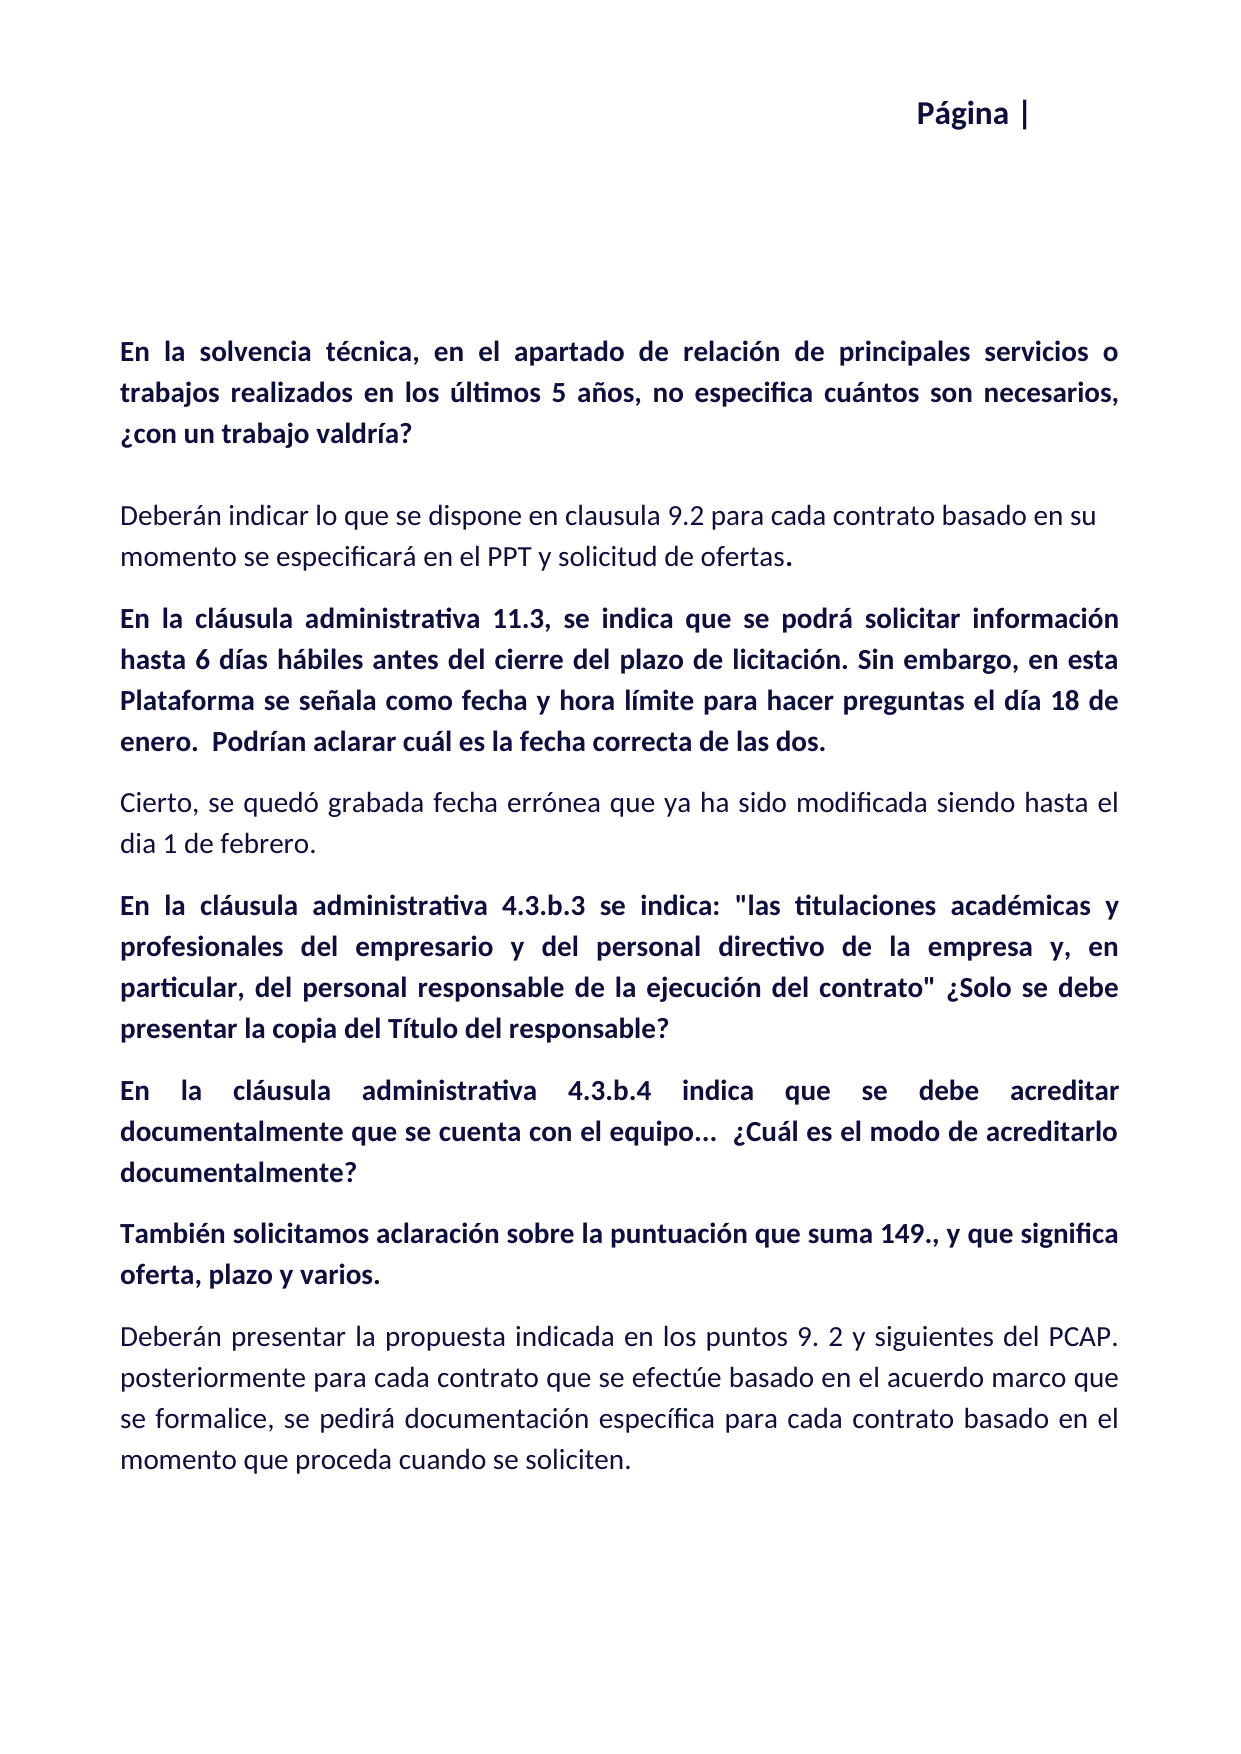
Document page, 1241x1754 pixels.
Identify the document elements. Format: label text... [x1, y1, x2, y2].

text En la cláusula administrativa 4.3.b.3 se indica: "las titulaciones académicas y profesionales del empresario y del personal directivo de la empresa y, en particular, del personal responsable de la ejecución del contrato" ¿Solo se debe presentar la copia del Título del responsable? [120, 887, 1120, 1046]
text Deberán presentar la propuesta indicada en los puntos 9. 2 y siguientes del PCAP. posteriormente para cada contrato que se efectúe basado en el acuerdo marco que se formalice, se pedirá documentación específica para cada contrato basado en el momento que proceda cuando se soliciten. [120, 1318, 1120, 1477]
text En la solvencia técnica, en el apartado de relación de principales servicios o trabajos realizados en los últimos 5 años, no especifica cuántos son necesarios, ¿con un trabajo valdría? [120, 333, 1120, 451]
text En la cláusula administrativa 11.3, se indica que se podrá solicitar información hasta 6 días hábiles antes del cierre del plazo de licitación. Sin embargo, en esta Plataforma se señala como fecha y hora límite para hacer preguntas el día 18 de enero. Podrían aclarar cuál es la fecha correcta de las dos. [120, 600, 1120, 758]
text Deberán indicar lo que se dispone en clausula 9.2 para cada contrato basado en su momento se especificará en el PPT y solicitud de ofertas. [120, 497, 1120, 574]
text Cierto, se quedó grabada fecha errónea que ya ha sido modificada siendo hasta el dia 1 de febrero. [120, 784, 1120, 861]
text En la cláusula administrativa 4.3.b.4 indica que se debe acreditar documentalmente que se cuenta con el equipo... ¿Cuál es el modo de acreditarlo documentalmente? [120, 1072, 1120, 1189]
text También solicitamos aclaración sobre la puntuación que suma 149., y que significa oferta, plazo y varios. [120, 1216, 1120, 1292]
